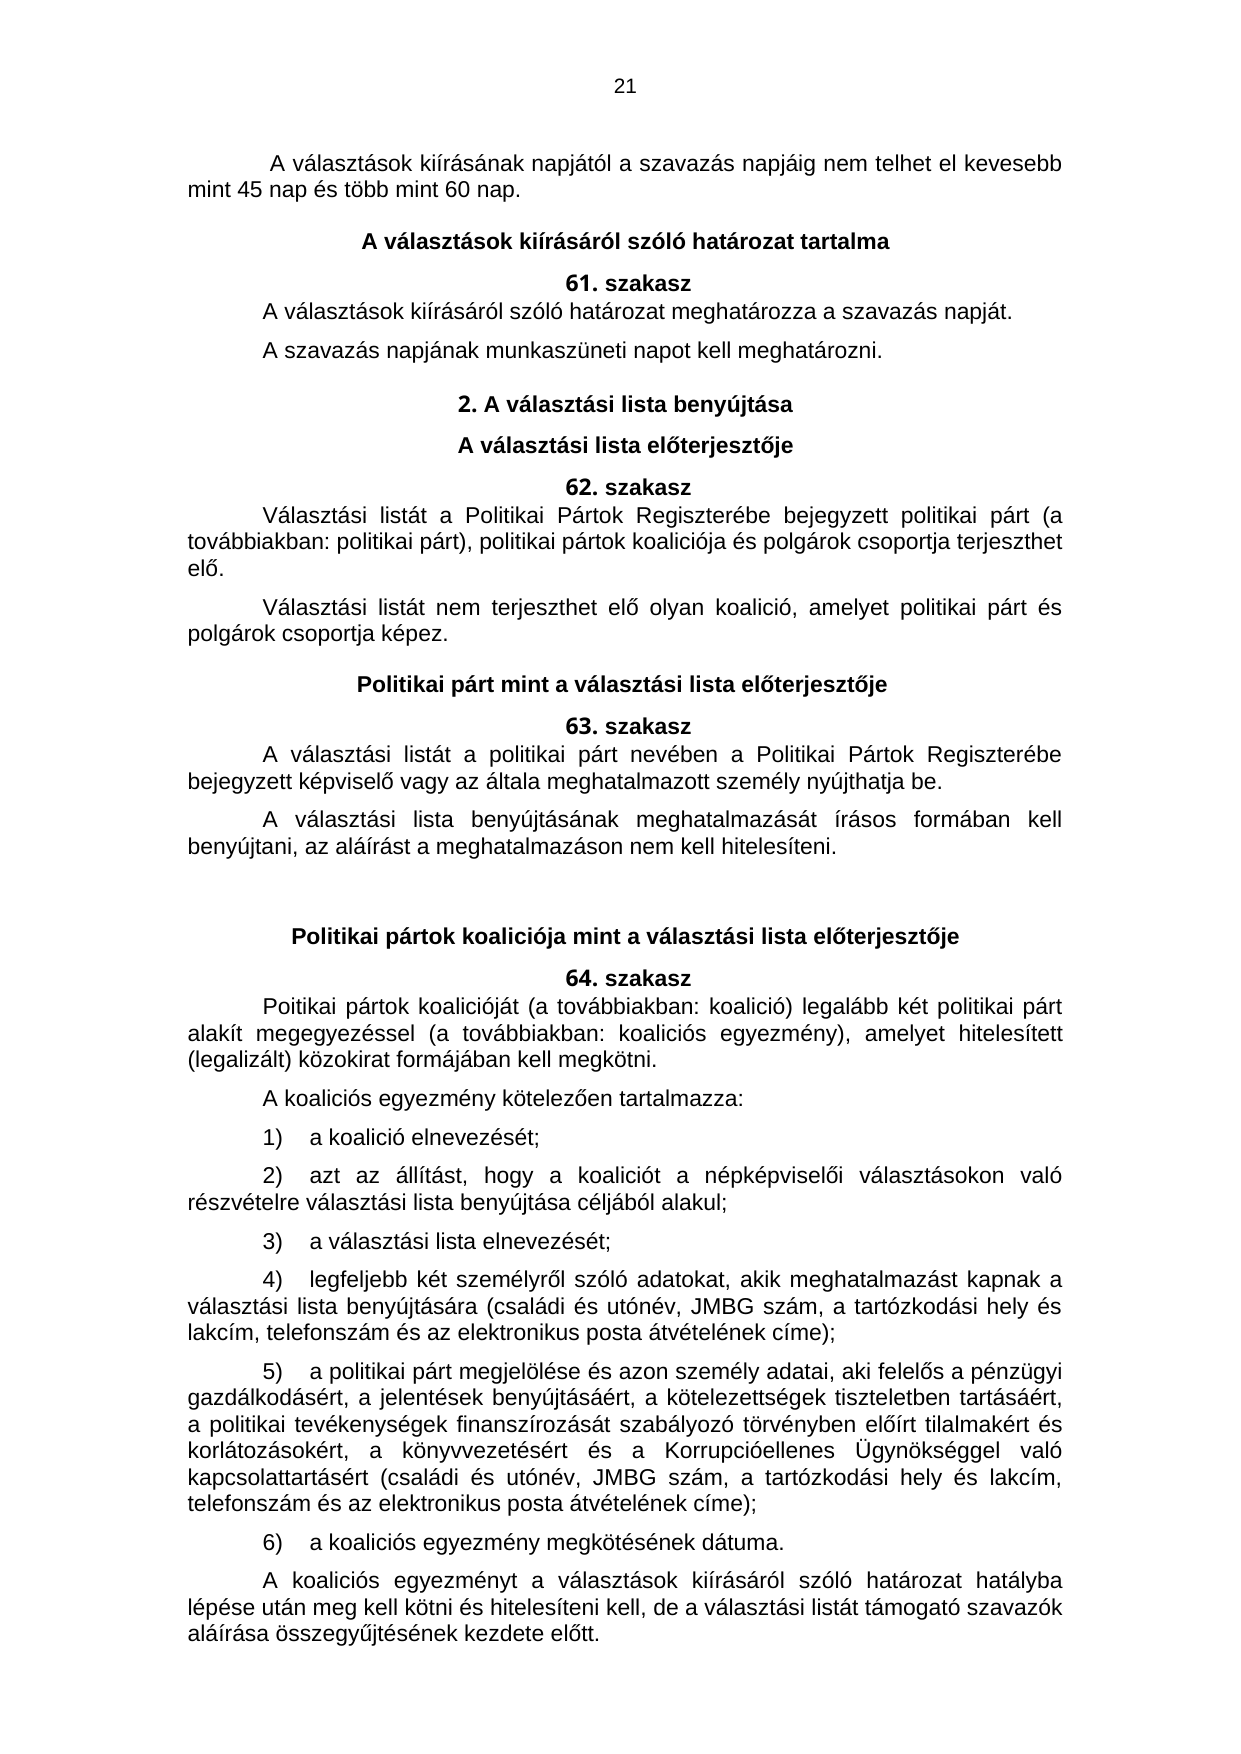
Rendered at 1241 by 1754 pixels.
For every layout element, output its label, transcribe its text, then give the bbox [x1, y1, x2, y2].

text A választások kiírásáról szóló határozat tartalma [262, 228, 988, 254]
text 64. szakasz [262, 962, 988, 993]
text 2. A választási lista benyújtása [262, 388, 988, 419]
text 1) a koalició elnevezését; [187, 1123, 1063, 1150]
text 61. szakasz [262, 267, 988, 298]
text 62. szakasz [262, 471, 988, 502]
text Választási listát nem terjeszthet elő olyan koalició, amelyet politikai párt és polgárok csoportja képez. [187, 593, 1063, 646]
text A szavazás napjának munkaszüneti napot kell meghatározni. [187, 337, 1063, 363]
text A választási listát a politikai párt nevében a Politikai Pártok Regiszterébe bejegyzett képviselő vagy az általa meghatalmazott személy nyújthatja be. [187, 741, 1063, 794]
text Politikai pártok koaliciója mint a választási lista előterjesztője [262, 923, 988, 949]
text A választási lista benyújtásának meghatalmazását írásos formában kell benyújtani, az aláírást a meghatalmazáson nem kell hitelesíteni. [187, 806, 1063, 859]
text A választások kiírásának napjától a szavazás napjáig nem telhet el kevesebb mint 45 nap és több mint 60 nap. [187, 150, 1063, 203]
text 2) azt az állítást, hogy a koaliciót a népképviselői választásokon való részvételre választási lista benyújtása céljából alakul; [187, 1162, 1063, 1215]
text 3) a választási lista elnevezését; [187, 1228, 1063, 1254]
text 6) a koaliciós egyezmény megkötésének dátuma. [187, 1529, 1063, 1555]
text Választási listát a Politikai Pártok Regiszterébe bejegyzett politikai párt (a továbbiakban: politikai párt), politikai pártok koaliciója és polgárok csoportja terjeszthet elő. [187, 502, 1063, 581]
text 5) a politikai párt megjelölése és azon személy adatai, aki felelős a pénzügyi gazdálkodásért, a jelentések benyújtásáért, a kötelezettségek tiszteletben tartásáért, a politikai tevékenységek finanszírozását szabályozó törvényben előírt tilalmakért és korlátozásokért, a könyvvezetésért és a Korrupcióellenes Ügynökséggel való kapcsolattartásért (családi és utónév, ЈMBG szám, a tartózkodási hely és lakcím, telefonszám és az elektronikus posta átvételének címe); [187, 1358, 1063, 1516]
text 4) legfeljebb két személyről szóló adatokat, akik meghatalmazást kapnak a választási lista benyújtására (családi és utónév, ЈMBG szám, a tartózkodási hely és lakcím, telefonszám és az elektronikus posta átvételének címe); [187, 1266, 1063, 1346]
text 63. szakasz [262, 710, 988, 741]
text A választási lista előterjesztője [262, 432, 988, 458]
text Politikai párt mint a választási lista előterjesztője [262, 671, 988, 697]
text A választások kiírásáról szóló határozat meghatározza a szavazás napját. [187, 298, 1063, 324]
text A koaliciós egyezmény kötelezően tartalmazza: [187, 1085, 1063, 1111]
text A koaliciós egyezményt a választások kiírásáról szóló határozat hatályba lépése után meg kell kötni és hitelesíteni kell, de a választási listát támogató szavazók aláírása összegyűjtésének kezdete előtt. [187, 1567, 1063, 1647]
text Poitikai pártok koalicióját (a továbbiakban: koalició) legalább két politikai párt alakít megegyezéssel (a továbbiakban: koaliciós egyezmény), amelyet hitelesített (legalizált) közokirat formájában kell megkötni. [187, 993, 1063, 1072]
